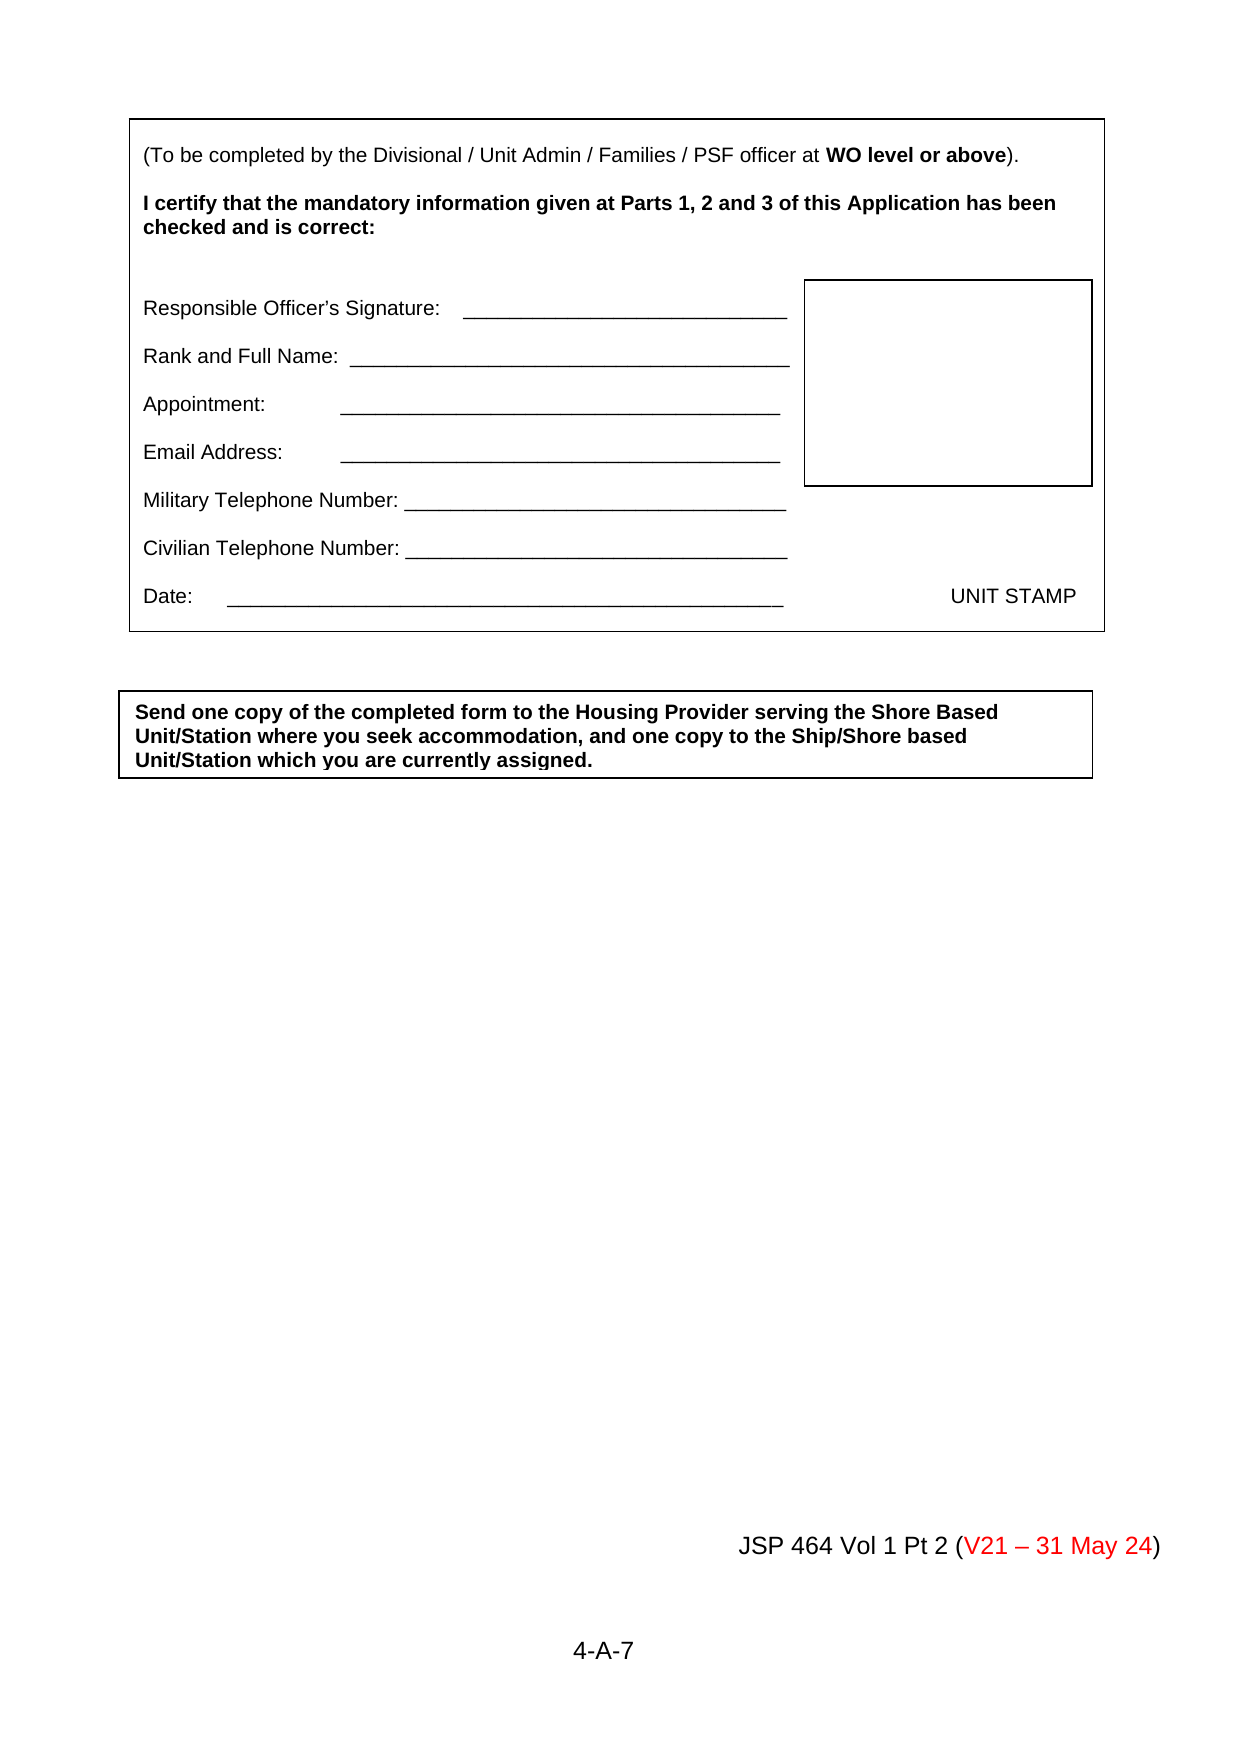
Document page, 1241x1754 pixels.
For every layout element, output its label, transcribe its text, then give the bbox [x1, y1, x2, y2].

table_header (To be completed by the Divisional / Unit Admin / Families / PSF officer at WO level or above). I certify that the mandatory information given at Parts 1, 2 and 3 of this Application has been checked and is correct: Responsible Officer’s Signature: ____________________________ Rank and Full Name: ______________________________________ Appointment: ______________________________________ Email Address: ______________________________________ Military Telephone Number: _________________________________ Civilian Telephone Number: _________________________________ Date: _______________________________________________­_ UNIT STAMP [140, 121, 1094, 629]
text Send one copy of the completed form to the Housing Provider serving the Shore Based Unit/Station where you seek accommodation, and one copy to the Ship/Shore based Unit/Station which you are currently assigned. [135, 699, 1077, 770]
table_header PART 6: DECLARATION BY RESPONSIBLE OFFICER (Not to be completed by Applicant) [130, 120, 138, 631]
table_header PART 6: DECLARATION BY RESPONSIBLE OFFICER (Not to be completed by Applicant) [1096, 120, 1104, 631]
